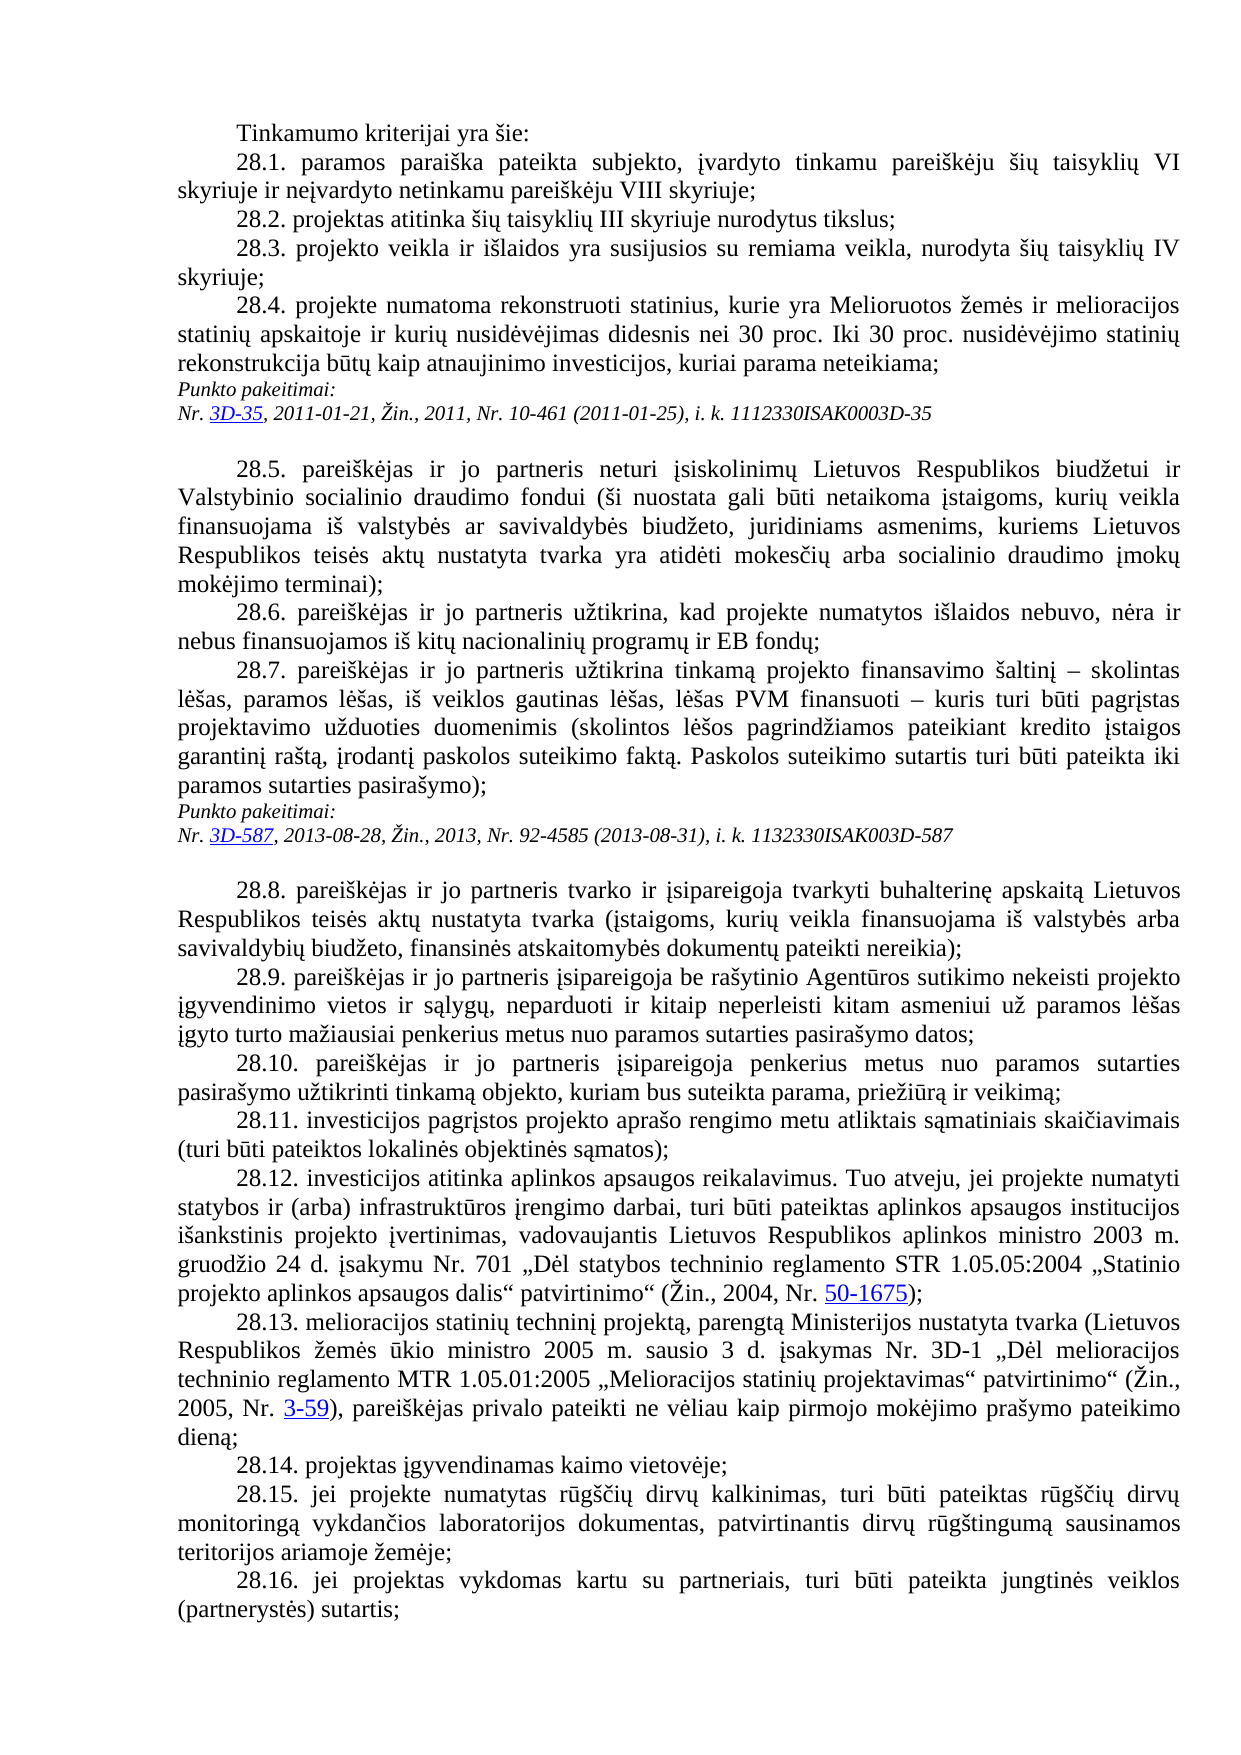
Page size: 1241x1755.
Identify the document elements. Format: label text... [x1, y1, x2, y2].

text 28.6. pareiškėjas ir jo partneris užtikrina, kad projekte numatytos išlaidos nebuvo, nėra ir nebus finansuojamos iš kitų nacionalinių programų ir EB fondų; [177, 597, 1181, 655]
text 28.10. pareiškėjas ir jo partneris įsipareigoja penkerius metus nuo paramos sutarties pasirašymo užtikrinti tinkamą objekto, kuriam bus suteikta parama, priežiūrą ir veikimą; [177, 1048, 1181, 1106]
text 28.13. melioracijos statinių techninį projektą, parengtą Ministerijos nustatyta tvarka (Lietuvos Respublikos žemės ūkio ministro 2005 m. sausio 3 d. įsakymas Nr. 3D-1 „Dėl melioracijos techninio reglamento MTR 1.05.01:2005 „Melioracijos statinių projektavimas“ patvirtinimo“ (Žin., 2005, Nr. 3-59), pareiškėjas privalo pateikti ne vėliau kaip pirmojo mokėjimo prašymo pateikimo dieną; [177, 1307, 1181, 1451]
text 28.5. pareiškėjas ir jo partneris neturi įsiskolinimų Lietuvos Respublikos biudžetui ir Valstybinio socialinio draudimo fondui (ši nuostata gali būti netaikoma įstaigoms, kurių veikla finansuojama iš valstybės ar savivaldybės biudžeto, juridiniams asmenims, kuriems Lietuvos Respublikos teisės aktų nustatyta tvarka yra atidėti mokesčių arba socialinio draudimo įmokų mokėjimo terminai); [177, 454, 1181, 597]
text 28.9. pareiškėjas ir jo partneris įsipareigoja be rašytinio Agentūros sutikimo nekeisti projekto įgyvendinimo vietos ir sąlygų, neparduoti ir kitaip neperleisti kitam asmeniui už paramos lėšas įgyto turto mažiausiai penkerius metus nuo paramos sutarties pasirašymo datos; [177, 962, 1181, 1048]
text 28.3. projekto veikla ir išlaidos yra susijusios su remiama veikla, nurodyta šių taisyklių IV skyriuje; [177, 233, 1181, 291]
text Nr. 3D-35, 2011-01-21, Žin., 2011, Nr. 10-461 (2011-01-25), i. k. 1112330ISAK0003D-35 [177, 401, 1181, 425]
text 28.15. jei projekte numatytas rūgščių dirvų kalkinimas, turi būti pateiktas rūgščių dirvų monitoringą vykdančios laboratorijos dokumentas, patvirtinantis dirvų rūgštingumą sausinamos teritorijos ariamoje žemėje; [177, 1479, 1181, 1566]
text 28.2. projektas atitinka šių taisyklių III skyriuje nurodytus tikslus; [177, 204, 1181, 233]
text 28.8. pareiškėjas ir jo partneris tvarko ir įsipareigoja tvarkyti buhalterinę apskaitą Lietuvos Respublikos teisės aktų nustatyta tvarka (įstaigoms, kurių veikla finansuojama iš valstybės arba savivaldybių biudžeto, finansinės atskaitomybės dokumentų pateikti nereikia); [177, 876, 1181, 962]
text Punkto pakeitimai: [177, 377, 1181, 401]
text 28.11. investicijos pagrįstos projekto aprašo rengimo metu atliktais sąmatiniais skaičiavimais (turi būti pateiktos lokalinės objektinės sąmatos); [177, 1106, 1181, 1163]
text 28.16. jei projektas vykdomas kartu su partneriais, turi būti pateikta jungtinės veiklos (partnerystės) sutartis; [177, 1566, 1181, 1623]
text 28.4. projekte numatoma rekonstruoti statinius, kurie yra Melioruotos žemės ir melioracijos statinių apskaitoje ir kurių nusidėvėjimas didesnis nei 30 proc. Iki 30 proc. nusidėvėjimo statinių rekonstrukcija būtų kaip atnaujinimo investicijos, kuriai parama neteikiama; [177, 291, 1181, 377]
text Nr. 3D-587, 2013-08-28, Žin., 2013, Nr. 92-4585 (2013-08-31), i. k. 1132330ISAK003D-587 [177, 823, 1181, 847]
text Punkto pakeitimai: [177, 799, 1181, 823]
text 28.12. investicijos atitinka aplinkos apsaugos reikalavimus. Tuo atveju, jei projekte numatyti statybos ir (arba) infrastruktūros įrengimo darbai, turi būti pateiktas aplinkos apsaugos institucijos išankstinis projekto įvertinimas, vadovaujantis Lietuvos Respublikos aplinkos ministro 2003 m. gruodžio 24 d. įsakymu Nr. 701 „Dėl statybos techninio reglamento STR 1.05.05:2004 „Statinio projekto aplinkos apsaugos dalis“ patvirtinimo“ (Žin., 2004, Nr. 50-1675); [177, 1163, 1181, 1307]
text 28.1. paramos paraiška pateikta subjekto, įvardyto tinkamu pareiškėju šių taisyklių VI skyriuje ir neįvardyto netinkamu pareiškėju VIII skyriuje; [177, 147, 1181, 204]
text Tinkamumo kriterijai yra šie: [177, 118, 1181, 147]
text 28.7. pareiškėjas ir jo partneris užtikrina tinkamą projekto finansavimo šaltinį – skolintas lėšas, paramos lėšas, iš veiklos gautinas lėšas, lėšas PVM finansuoti – kuris turi būti pagrįstas projektavimo užduoties duomenimis (skolintos lėšos pagrindžiamos pateikiant kredito įstaigos garantinį raštą, įrodantį paskolos suteikimo faktą. Paskolos suteikimo sutartis turi būti pateikta iki paramos sutarties pasirašymo); [177, 655, 1181, 799]
text 28.14. projektas įgyvendinamas kaimo vietovėje; [177, 1451, 1181, 1479]
